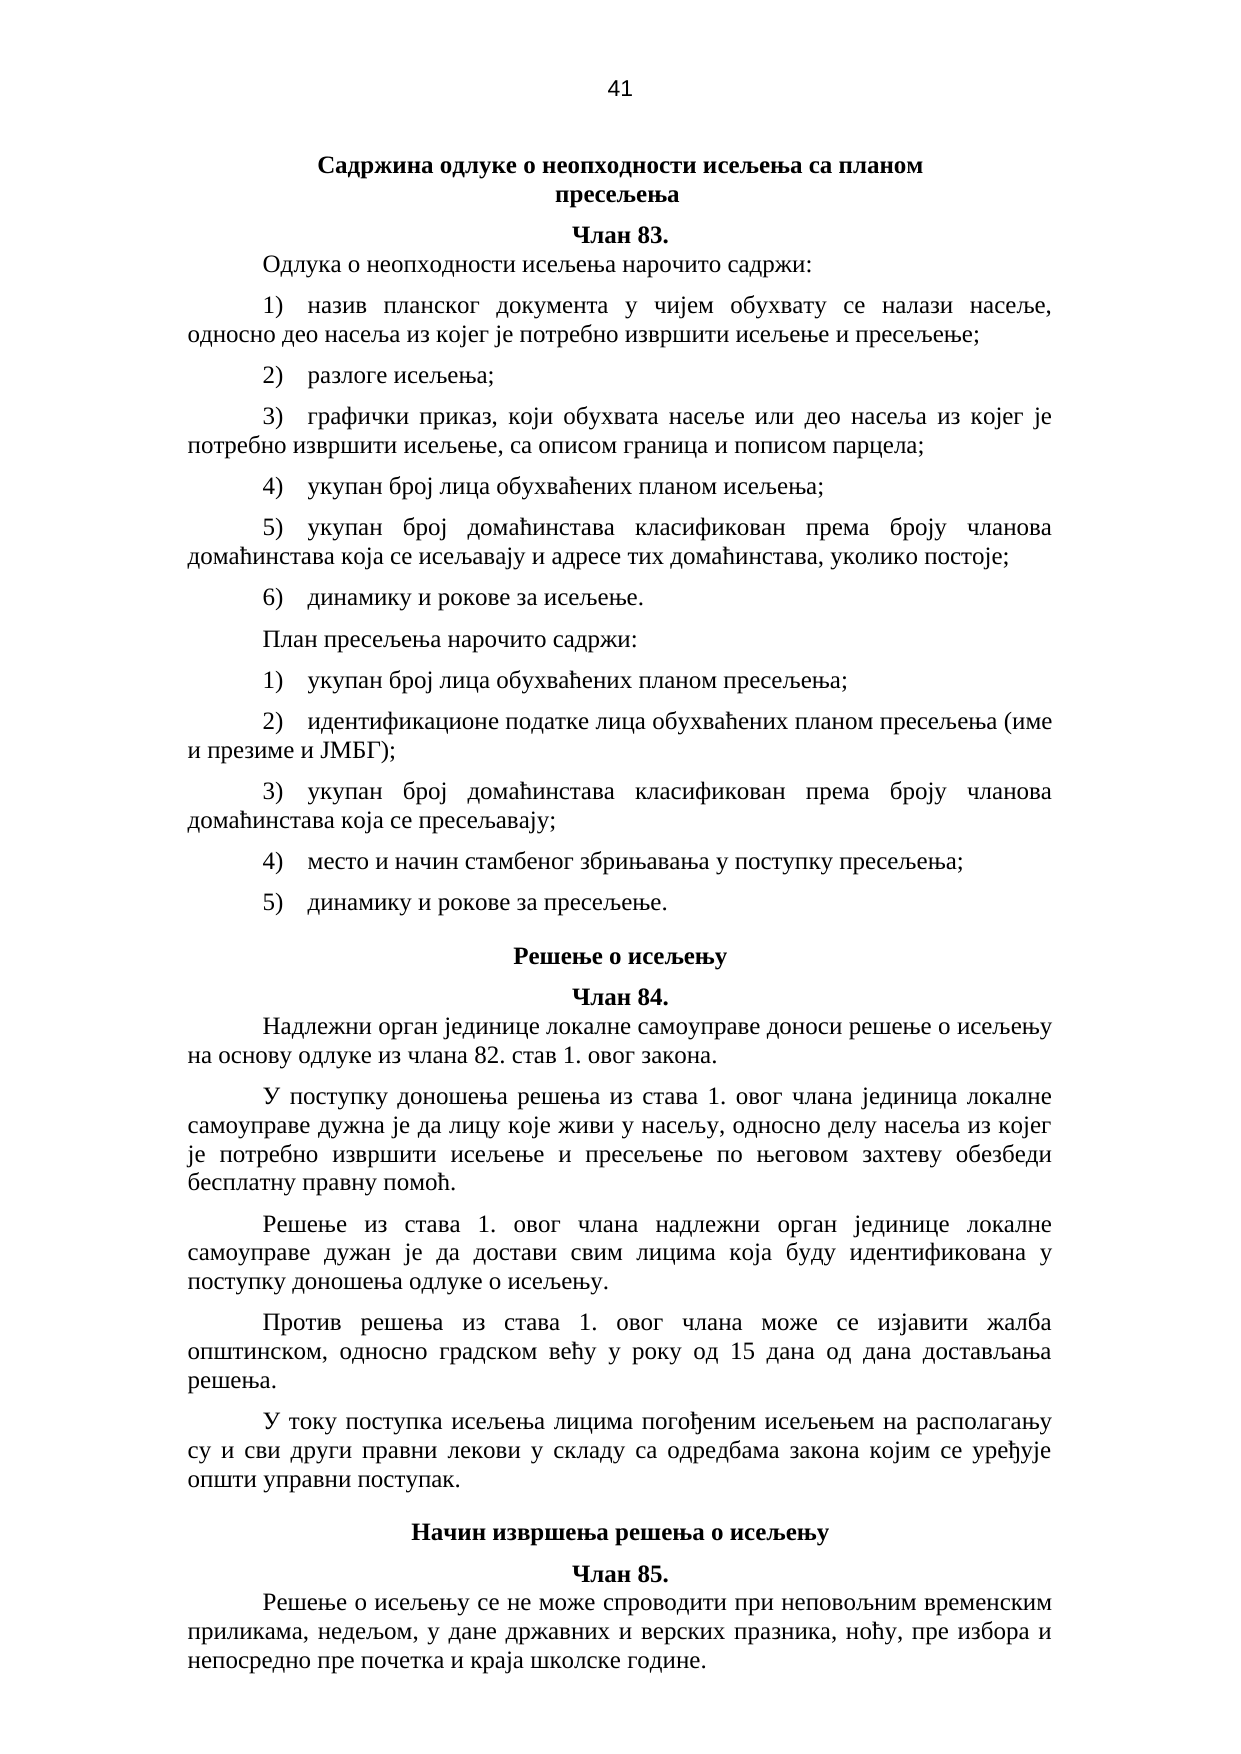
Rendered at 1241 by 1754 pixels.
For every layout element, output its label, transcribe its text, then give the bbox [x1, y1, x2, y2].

text Садржина одлуке о неопходности исељења са планом пресељења [262, 150, 978, 207]
list 1) назив планског документа у чијем обухвату се налази насеље, односно део насеља из којег је потребно извршити исељење и пресељење; [187, 290, 1053, 347]
text Члан 84. [262, 982, 978, 1011]
text У поступку доношења решења из става 1. овог члана јединица локалне самоуправе дужна је да лицу које живи у насељу, односно делу насеља из којег је потребно извршити исељење и пресељење по његовом захтеву обезбеди бесплатну правну помоћ. [187, 1081, 1053, 1196]
text Решење из става 1. овог члана надлежни орган јединице локалне самоуправе дужан је да достави свим лицима која буду идентификована у поступку доношења одлуке о исељењу. [187, 1209, 1053, 1295]
text Решење о исељењу се не може спроводити при неповољним временским приликама, недељом, у дане државних и верских празника, ноћу, пре избора и непосредно пре почетка и краја школске године. [187, 1587, 1053, 1674]
list План пресељења нарочито садржи: [187, 624, 1053, 652]
text Начин извршења решења о исељењу [262, 1517, 978, 1546]
list 5) динамику и рокове за пресељење. [187, 887, 1053, 916]
list 5) укупан број домаћинстава класификован према броју чланова домаћинстава која се исељавају и адресе тих домаћинстава, уколико постоје; [187, 512, 1053, 570]
list 3) укупан број домаћинстава класификован према броју чланова домаћинстава која се пресељавају; [187, 776, 1053, 834]
list 4) укупан број лица обухваћених планом исељења; [187, 471, 1053, 500]
text Решење о исељењу [262, 941, 978, 970]
text Одлука о неопходности исељења нарочито садржи: [187, 249, 1053, 277]
text Члан 85. [262, 1559, 978, 1587]
list 1) укупан број лица обухваћених планом пресељења; [187, 665, 1053, 694]
text Против решења из става 1. овог члана може се изјавити жалба општинском, односно градском већу у року од 15 дана од дана достављања решења. [187, 1307, 1053, 1394]
list 4) место и начин стамбеног збрињавања у поступку пресељења; [187, 846, 1053, 875]
text Члан 83. [262, 220, 978, 249]
list 3) графички приказ, који обухвата насеље или део насеља из којег је потребно извршити исељење, са описом граница и пописом парцела; [187, 401, 1053, 459]
list 2) разлоге исељења; [187, 360, 1053, 389]
text У току поступка исељења лицима погођеним исељењем на располагању су и сви други правни лекови у складу са одредбама закона којим се уређује општи управни поступак. [187, 1406, 1053, 1492]
list 2) идентификационе податке лица обухваћених планом пресељења (име и презиме и ЈМБГ); [187, 706, 1053, 764]
text Надлежни орган јединице локалне самоуправе доноси решење о исељењу на основу одлуке из члана 82. став 1. овог закона. [187, 1011, 1053, 1069]
list 6) динамику и рокове за исељење. [187, 582, 1053, 611]
